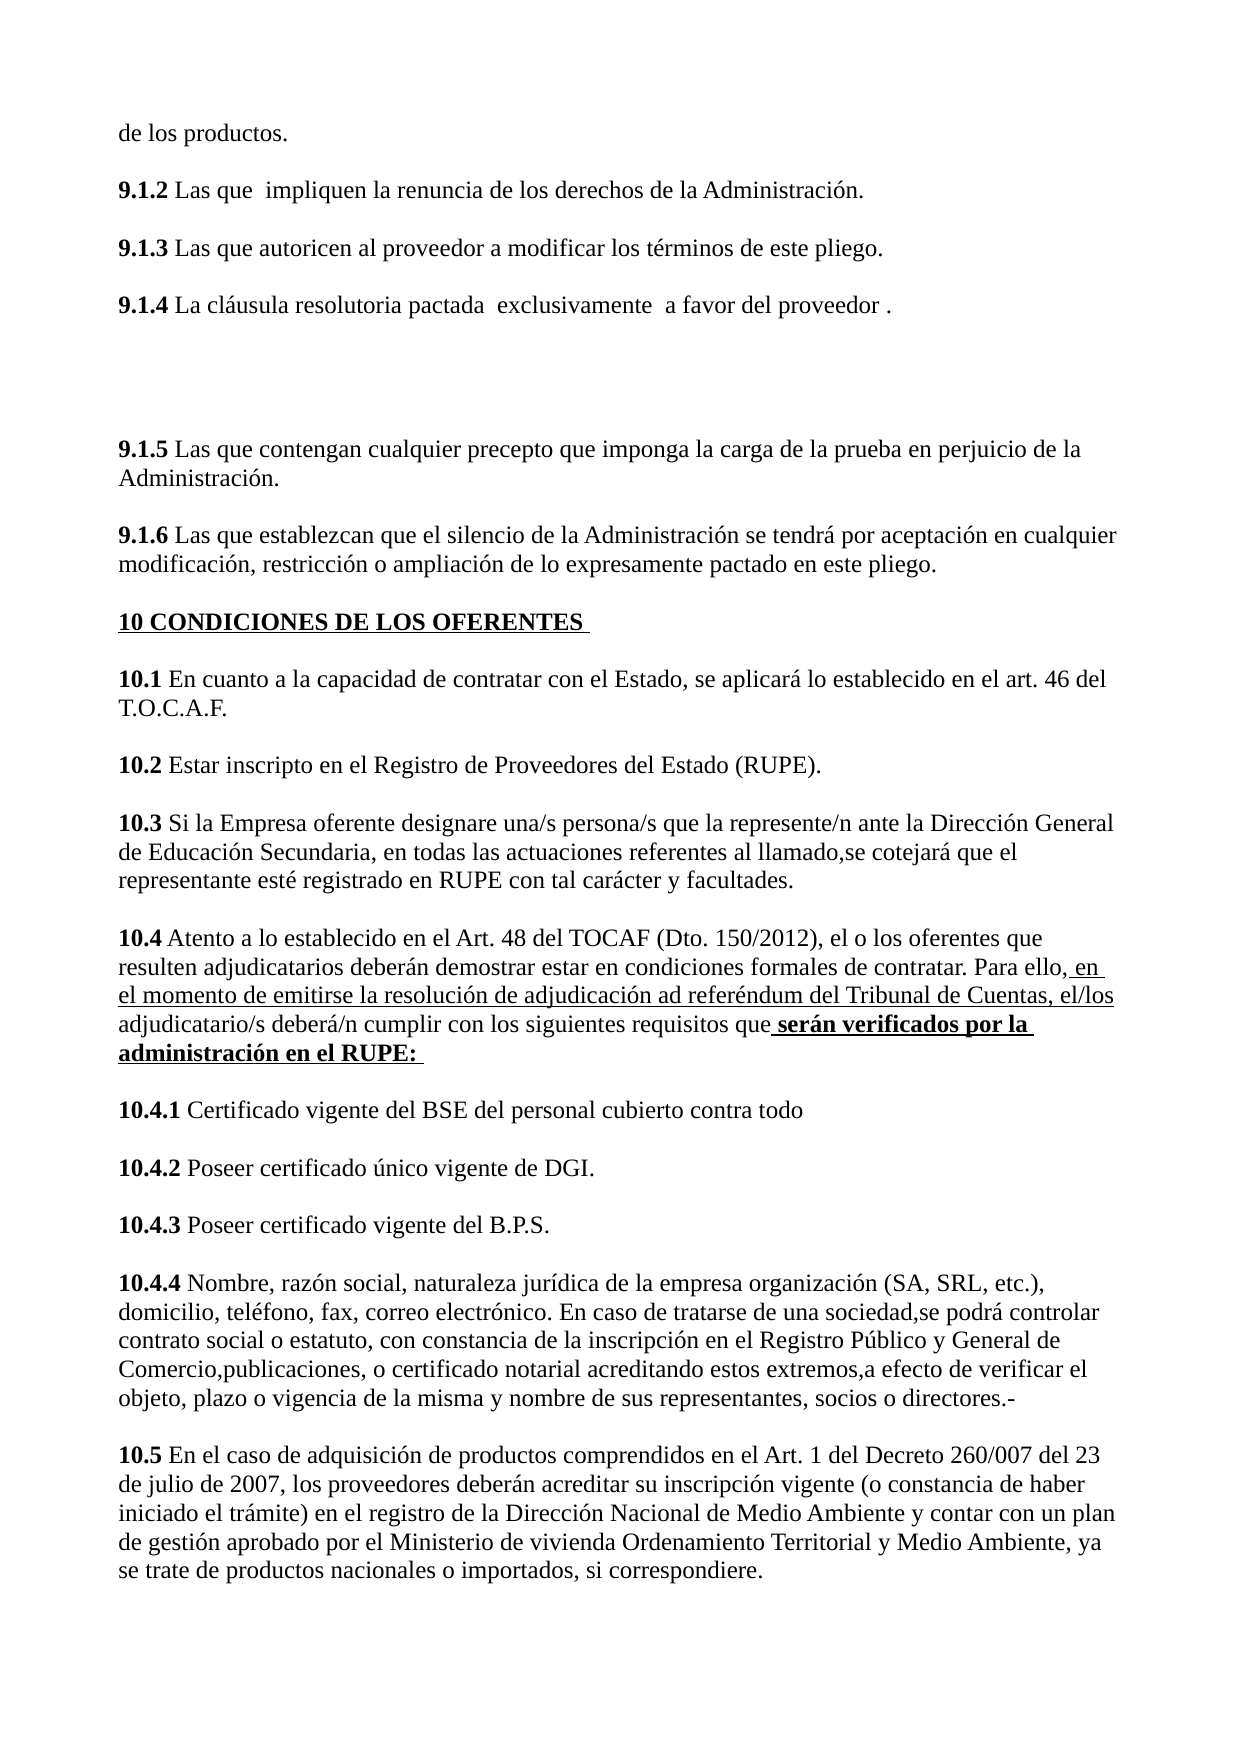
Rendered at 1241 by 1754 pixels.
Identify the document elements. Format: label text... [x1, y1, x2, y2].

text 9.1.6 Las que establezcan que el silencio de la Administración se tendrá por aceptación en cualquier modificación, restricción o ampliación de lo expresamente pactado en este pliego. [118, 521, 1122, 578]
text 10.4.4 Nombre, razón social, naturaleza jurídica de la empresa organización (SA, SRL, etc.), domicilio, teléfono, fax, correo electrónico. En caso de tratarse de una sociedad,se podrá controlar [118, 1268, 1122, 1326]
text 10.3 Si la Empresa oferente designare una/s persona/s que la represente/n ante la Dirección General de Educación Secundaria, en todas las actuaciones referentes al llamado,se cotejará que el representante esté registrado en RUPE con tal carácter y facultades. [118, 808, 1122, 894]
text 10.4.1 Certificado vigente del BSE del personal cubierto contra todo [118, 1096, 1122, 1124]
text 10.5 En el caso de adquisición de productos comprendidos en el Art. 1 del Decreto 260/007 del 23 de julio de 2007, los proveedores deberán acreditar su inscripción vigente (o constancia de haber iniciado el trámite) en el registro de la Dirección Nacional de Medio Ambiente y contar con un plan de gestión aprobado por el Ministerio de vivienda Ordenamiento Territorial y Medio Ambiente, ya se trate de productos nacionales o importados, si correspondiere. [118, 1441, 1122, 1584]
text 9.1.2 Las que impliquen la renuncia de los derechos de la Administración. [118, 176, 1122, 204]
text 9.1.5 Las que contengan cualquier precepto que imponga la carga de la prueba en perjuicio de la Administración. [118, 434, 1122, 492]
text 9.1.3 Las que autoricen al proveedor a modificar los términos de este pliego. [118, 233, 1122, 262]
text 10.4.2 Poseer certificado único vigente de DGI. [118, 1153, 1122, 1182]
text 10.2 Estar inscripto en el Registro de Proveedores del Estado (RUPE). [118, 751, 1122, 779]
text contrato social o estatuto, con constancia de la inscripción en el Registro Público y General de Comercio,publicaciones, o certificado notarial acreditando estos extremos,a efecto de verificar el objeto, plazo o vigencia de la misma y nombre de sus representantes, socios o directores.- [118, 1326, 1122, 1412]
text de los productos. [118, 118, 1122, 147]
text 10.4.3 Poseer certificado vigente del B.P.S. [118, 1211, 1122, 1239]
text 10.4 Atento a lo establecido en el Art. 48 del TOCAF (Dto. 150/2012), el o los oferentes que resulten adjudicatarios deberán demostrar estar en condiciones formales de contratar. Para ello, en el momento de emitirse la resolución de adjudicación ad referéndum del Tribunal de Cuentas, el/los adjudicatario/s deberá/n cumplir con los siguientes requisitos que serán verificados por la administración en el RUPE: [118, 923, 1122, 1067]
text 9.1.4 La cláusula resolutoria pactada exclusivamente a favor del proveedor . [118, 291, 1122, 319]
text 10 CONDICIONES DE LOS OFERENTES [118, 607, 1122, 636]
text 10.1 En cuanto a la capacidad de contratar con el Estado, se aplicará lo establecido en el art. 46 del T.O.C.A.F. [118, 664, 1122, 722]
